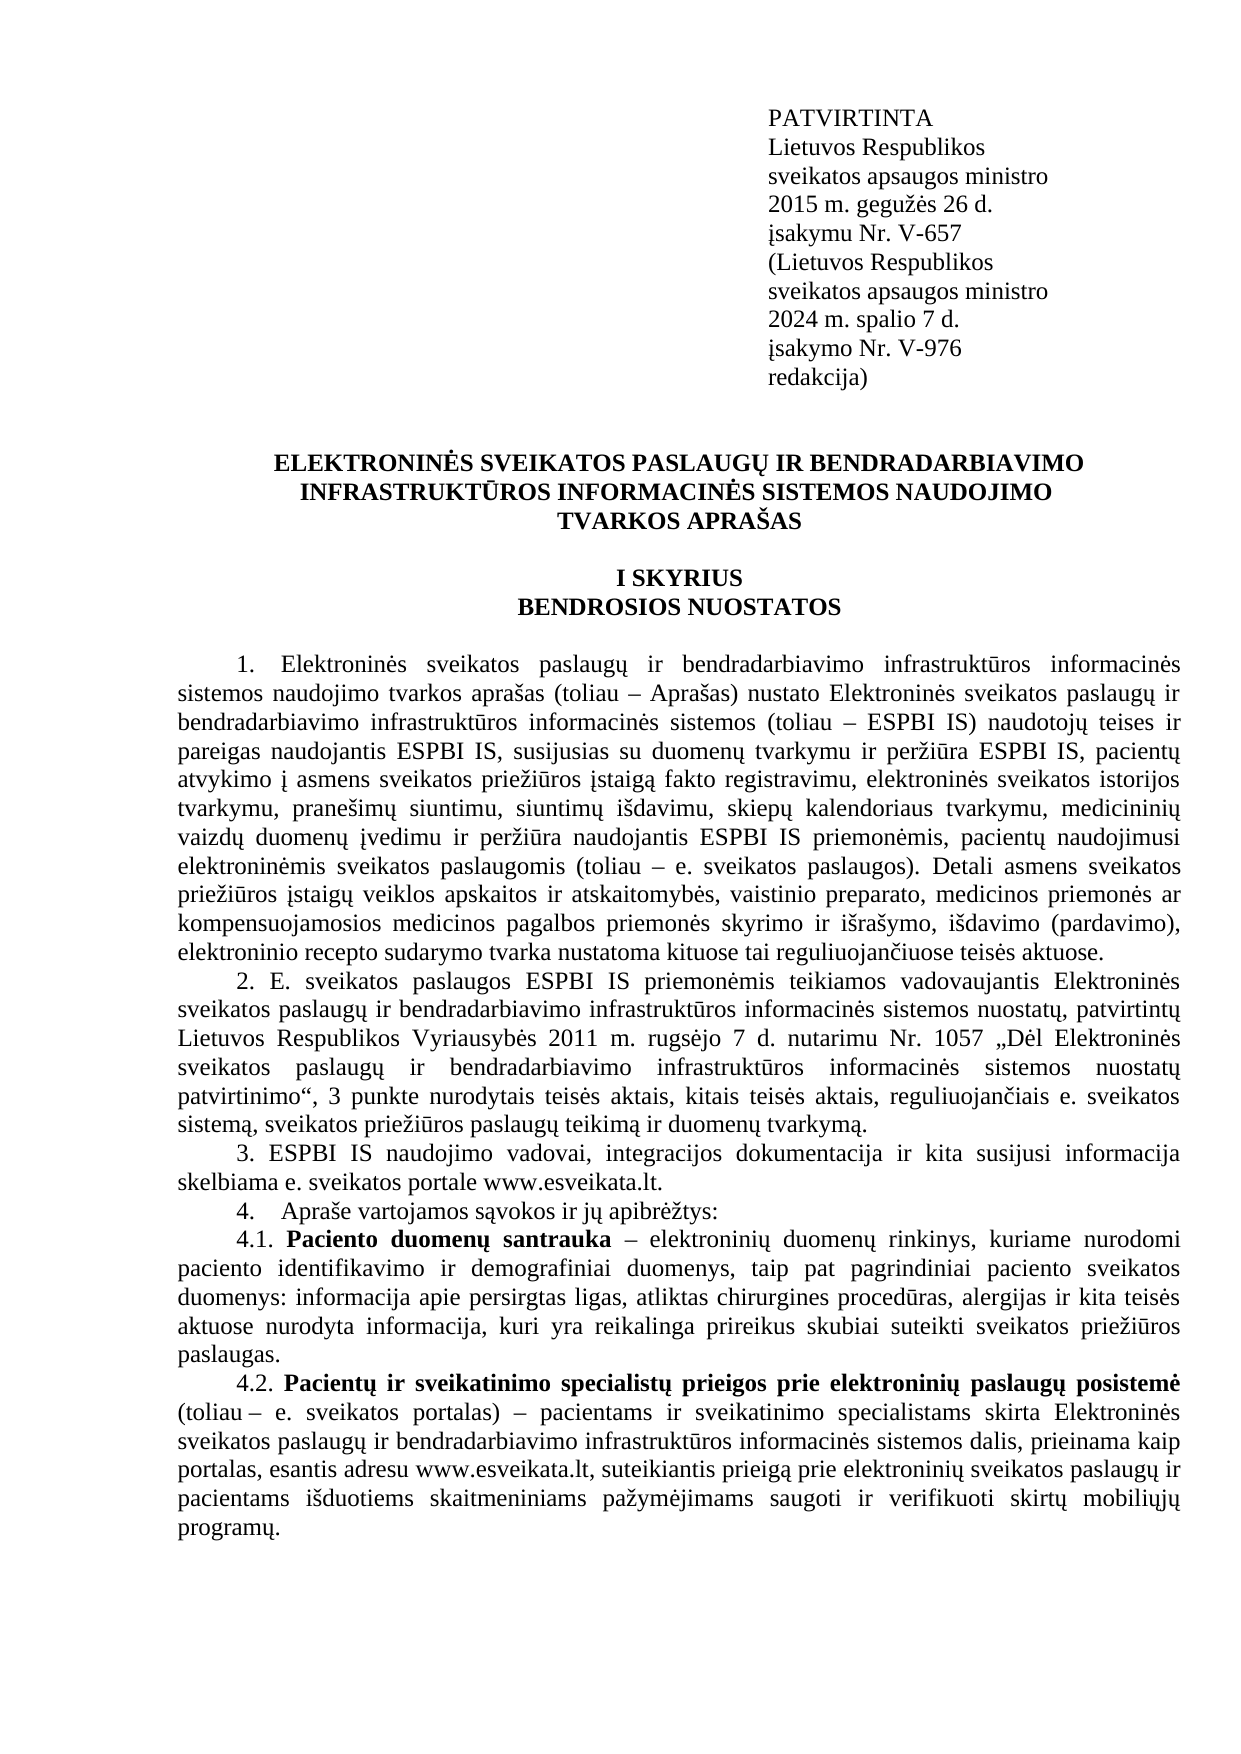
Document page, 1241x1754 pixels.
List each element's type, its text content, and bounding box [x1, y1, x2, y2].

text 4.1. Paciento duomenų santrauka – elektroninių duomenų rinkinys, kuriame nurodomi paciento identifikavimo ir demografiniai duomenys, taip pat pagrindiniai paciento sveikatos duomenys: informacija apie persirgtas ligas, atliktas chirurgines procedūras, alergijas ir kita teisės aktuose nurodyta informacija, kuri yra reikalinga prireikus skubiai suteikti sveikatos priežiūros paslaugas. [177, 1224, 1181, 1368]
text (Lietuvos Respublikos [768, 247, 1207, 276]
text BENDROSIOS NUOSTATOS [177, 592, 1181, 621]
text 2. E. sveikatos paslaugos ESPBI IS priemonėmis teikiamos vadovaujantis Elektroninės sveikatos paslaugų ir bendradarbiavimo infrastruktūros informacinės sistemos nuostatų, patvirtintų Lietuvos Respublikos Vyriausybės 2011 m. rugsėjo 7 d. nutarimu Nr. 1057 „Dėl Elektroninės sveikatos paslaugų ir bendradarbiavimo infrastruktūros informacinės sistemos nuostatų patvirtinimo“, 3 punkte nurodytais teisės aktais, kitais teisės aktais, reguliuojančiais e. sveikatos sistemą, sveikatos priežiūros paslaugų teikimą ir duomenų tvarkymą. [177, 966, 1181, 1138]
text I SKYRIUS [177, 563, 1181, 592]
text PATVIRTINTA [693, 103, 1181, 132]
text Lietuvos Respublikos [768, 132, 1181, 161]
text redakcija) [768, 362, 1207, 391]
text 4. Apraše vartojamos sąvokos ir jų apibrėžtys: [236, 1196, 1181, 1224]
text 3. ESPBI IS naudojimo vadovai, integracijos dokumentacija ir kita susijusi informacija skelbiama e. sveikatos portale www.esveikata.lt. [177, 1138, 1181, 1196]
text TVARKOS APRAŠAS [177, 506, 1181, 534]
text 1. Elektroninės sveikatos paslaugų ir bendradarbiavimo infrastruktūros informacinės sistemos naudojimo tvarkos aprašas (toliau – Aprašas) nustato Elektroninės sveikatos paslaugų ir bendradarbiavimo infrastruktūros informacinės sistemos (toliau – ESPBI IS) naudotojų teises ir pareigas naudojantis ESPBI IS, susijusias su duomenų tvarkymu ir peržiūra ESPBI IS, pacientų atvykimo į asmens sveikatos priežiūros įstaigą fakto registravimu, elektroninės sveikatos istorijos tvarkymu, pranešimų siuntimu, siuntimų išdavimu, skiepų kalendoriaus tvarkymu, medicininių vaizdų duomenų įvedimu ir peržiūra naudojantis ESPBI IS priemonėmis, pacientų naudojimusi elektroninėmis sveikatos paslaugomis (toliau – e. sveikatos paslaugos). Detali asmens sveikatos priežiūros įstaigų veiklos apskaitos ir atskaitomybės, vaistinio preparato, medicinos priemonės ar kompensuojamosios medicinos pagalbos priemonės skyrimo ir išrašymo, išdavimo (pardavimo), elektroninio recepto sudarymo tvarka nustatoma kituose tai reguliuojančiuose teisės aktuose. [177, 649, 1181, 966]
text 2024 m. spalio 7 d. [768, 304, 1207, 333]
text 2015 m. gegužės 26 d. [768, 189, 1207, 218]
text įsakymu Nr. V-657 [768, 218, 1207, 247]
text sveikatos apsaugos ministro [768, 161, 1181, 189]
text įsakymo Nr. V-976 [768, 333, 1207, 362]
text sveikatos apsaugos ministro [768, 276, 1207, 304]
text ELEKTRONINĖS SVEIKATOS PASLAUGŲ IR BENDRADARBIAVIMO INFRASTRUKTŪROS INFORMACINĖS SISTEMOS NAUDOJIMO [177, 448, 1181, 506]
text 4.2. Pacientų ir sveikatinimo specialistų prieigos prie elektroninių paslaugų posistemė (toliau – e. sveikatos portalas) – pacientams ir sveikatinimo specialistams skirta Elektroninės sveikatos paslaugų ir bendradarbiavimo infrastruktūros informacinės sistemos dalis, prieinama kaip portalas, esantis adresu www.esveikata.lt, suteikiantis prieigą prie elektroninių sveikatos paslaugų ir pacientams išduotiems skaitmeniniams pažymėjimams saugoti ir verifikuoti skirtų mobiliųjų programų. [177, 1368, 1181, 1541]
